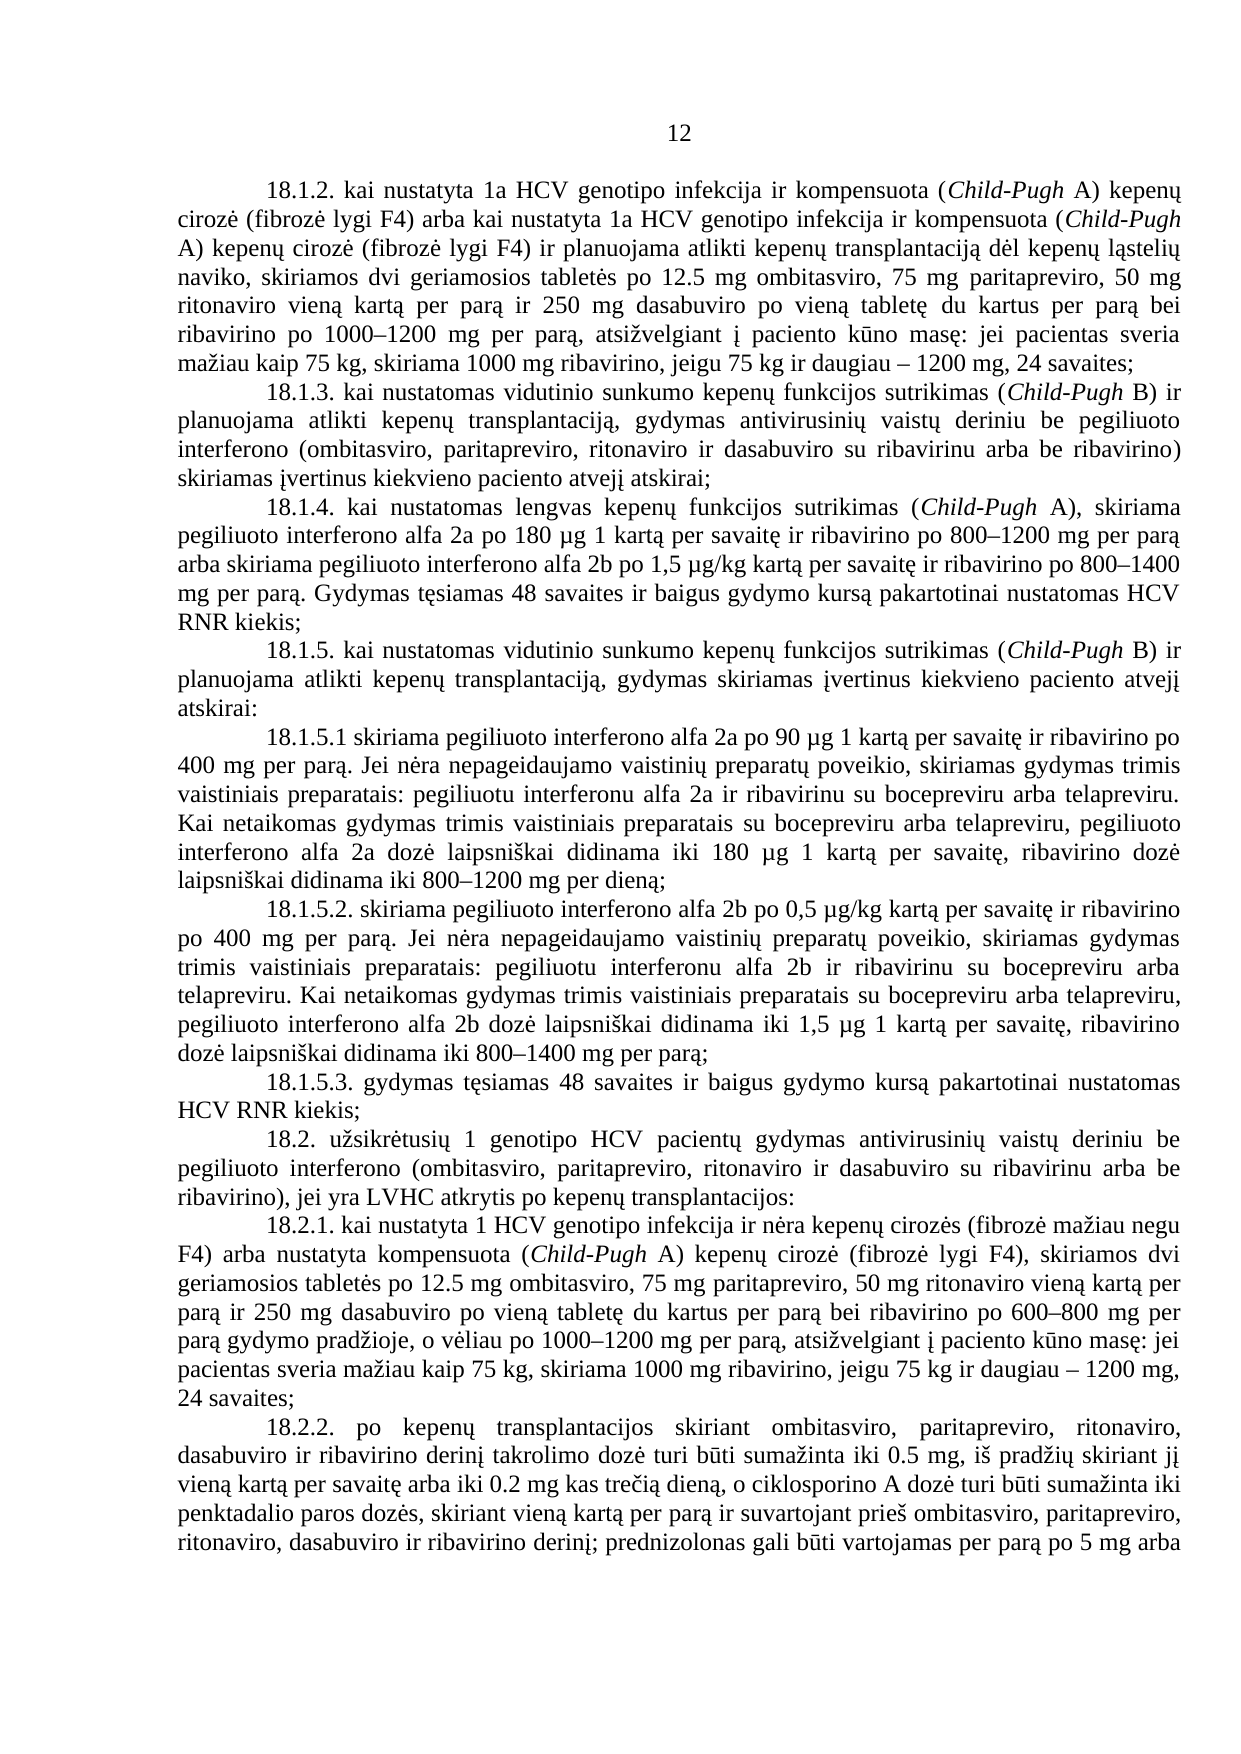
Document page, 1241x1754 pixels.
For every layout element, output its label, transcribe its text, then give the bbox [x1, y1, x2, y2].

text 18.2. užsikrėtusių 1 genotipo HCV pacientų gydymas antivirusinių vaistų deriniu be pegiliuoto interferono (ombitasviro, paritapreviro, ritonaviro ir dasabuviro su ribavirinu arba be ribavirino), jei yra LVHC atkrytis po kepenų transplantacijos: [177, 1124, 1181, 1211]
text 18.1.5.3. gydymas tęsiamas 48 savaites ir baigus gydymo kursą pakartotinai nustatomas HCV RNR kiekis; [177, 1067, 1181, 1124]
text 18.2.2. po kepenų transplantacijos skiriant ombitasviro, paritapreviro, ritonaviro, dasabuviro ir ribavirino derinį takrolimo dozė turi būti sumažinta iki 0.5 mg, iš pradžių skiriant jį vieną kartą per savaitę arba iki 0.2 mg kas trečią dieną, o ciklosporino A dozė turi būti sumažinta iki penktadalio paros dozės, skiriant vieną kartą per parą ir suvartojant prieš ombitasviro, paritapreviro, ritonaviro, dasabuviro ir ribavirino derinį; prednizolonas gali būti vartojamas per parą po 5 mg arba [177, 1412, 1181, 1556]
text 18.1.2. kai nustatyta 1a HCV genotipo infekcija ir kompensuota (Child-Pugh A) kepenų cirozė (fibrozė lygi F4) arba kai nustatyta 1a HCV genotipo infekcija ir kompensuota (Child-Pugh A) kepenų cirozė (fibrozė lygi F4) ir planuojama atlikti kepenų transplantaciją dėl kepenų ląstelių naviko, skiriamos dvi geriamosios tabletės po 12.5 mg ombitasviro, 75 mg paritapreviro, 50 mg ritonaviro vieną kartą per parą ir 250 mg dasabuviro po vieną tabletę du kartus per parą bei ribavirino po 1000–1200 mg per parą, atsižvelgiant į paciento kūno masę: jei pacientas sveria mažiau kaip 75 kg, skiriama 1000 mg ribavirino, jeigu 75 kg ir daugiau – 1200 mg, 24 savaites; [177, 176, 1181, 377]
text 18.1.3. kai nustatomas vidutinio sunkumo kepenų funkcijos sutrikimas (Child-Pugh B) ir planuojama atlikti kepenų transplantaciją, gydymas antivirusinių vaistų deriniu be pegiliuoto interferono (ombitasviro, paritapreviro, ritonaviro ir dasabuviro su ribavirinu arba be ribavirino) skiriamas įvertinus kiekvieno paciento atvejį atskirai; [177, 377, 1181, 492]
text 18.1.5. kai nustatomas vidutinio sunkumo kepenų funkcijos sutrikimas (Child-Pugh B) ir planuojama atlikti kepenų transplantaciją, gydymas skiriamas įvertinus kiekvieno paciento atvejį atskirai: [177, 636, 1181, 722]
text 18.1.5.1 skiriama pegiliuoto interferono alfa 2a po 90 µg 1 kartą per savaitę ir ribavirino po 400 mg per parą. Jei nėra nepageidaujamo vaistinių preparatų poveikio, skiriamas gydymas trimis vaistiniais preparatais: pegiliuotu interferonu alfa 2a ir ribavirinu su bocepreviru arba telapreviru. Kai netaikomas gydymas trimis vaistiniais preparatais su bocepreviru arba telapreviru, pegiliuoto interferono alfa 2a dozė laipsniškai didinama iki 180 µg 1 kartą per savaitę, ribavirino dozė laipsniškai didinama iki 800–1200 mg per dieną; [177, 722, 1181, 894]
text 18.1.5.2. skiriama pegiliuoto interferono alfa 2b po 0,5 µg/kg kartą per savaitę ir ribavirino po 400 mg per parą. Jei nėra nepageidaujamo vaistinių preparatų poveikio, skiriamas gydymas trimis vaistiniais preparatais: pegiliuotu interferonu alfa 2b ir ribavirinu su bocepreviru arba telapreviru. Kai netaikomas gydymas trimis vaistiniais preparatais su bocepreviru arba telapreviru, pegiliuoto interferono alfa 2b dozė laipsniškai didinama iki 1,5 µg 1 kartą per savaitę, ribavirino dozė laipsniškai didinama iki 800–1400 mg per parą; [177, 894, 1181, 1067]
text 18.1.4. kai nustatomas lengvas kepenų funkcijos sutrikimas (Child-Pugh A), skiriama pegiliuoto interferono alfa 2a po 180 µg 1 kartą per savaitę ir ribavirino po 800–1200 mg per parą arba skiriama pegiliuoto interferono alfa 2b po 1,5 µg/kg kartą per savaitę ir ribavirino po 800–1400 mg per parą. Gydymas tęsiamas 48 savaites ir baigus gydymo kursą pakartotinai nustatomas HCV RNR kiekis; [177, 492, 1181, 636]
text 18.2.1. kai nustatyta 1 HCV genotipo infekcija ir nėra kepenų cirozės (fibrozė mažiau negu F4) arba nustatyta kompensuota (Child-Pugh A) kepenų cirozė (fibrozė lygi F4), skiriamos dvi geriamosios tabletės po 12.5 mg ombitasviro, 75 mg paritapreviro, 50 mg ritonaviro vieną kartą per parą ir 250 mg dasabuviro po vieną tabletę du kartus per parą bei ribavirino po 600–800 mg per parą gydymo pradžioje, o vėliau po 1000–1200 mg per parą, atsižvelgiant į paciento kūno masę: jei pacientas sveria mažiau kaip 75 kg, skiriama 1000 mg ribavirino, jeigu 75 kg ir daugiau – 1200 mg, 24 savaites; [177, 1211, 1181, 1412]
